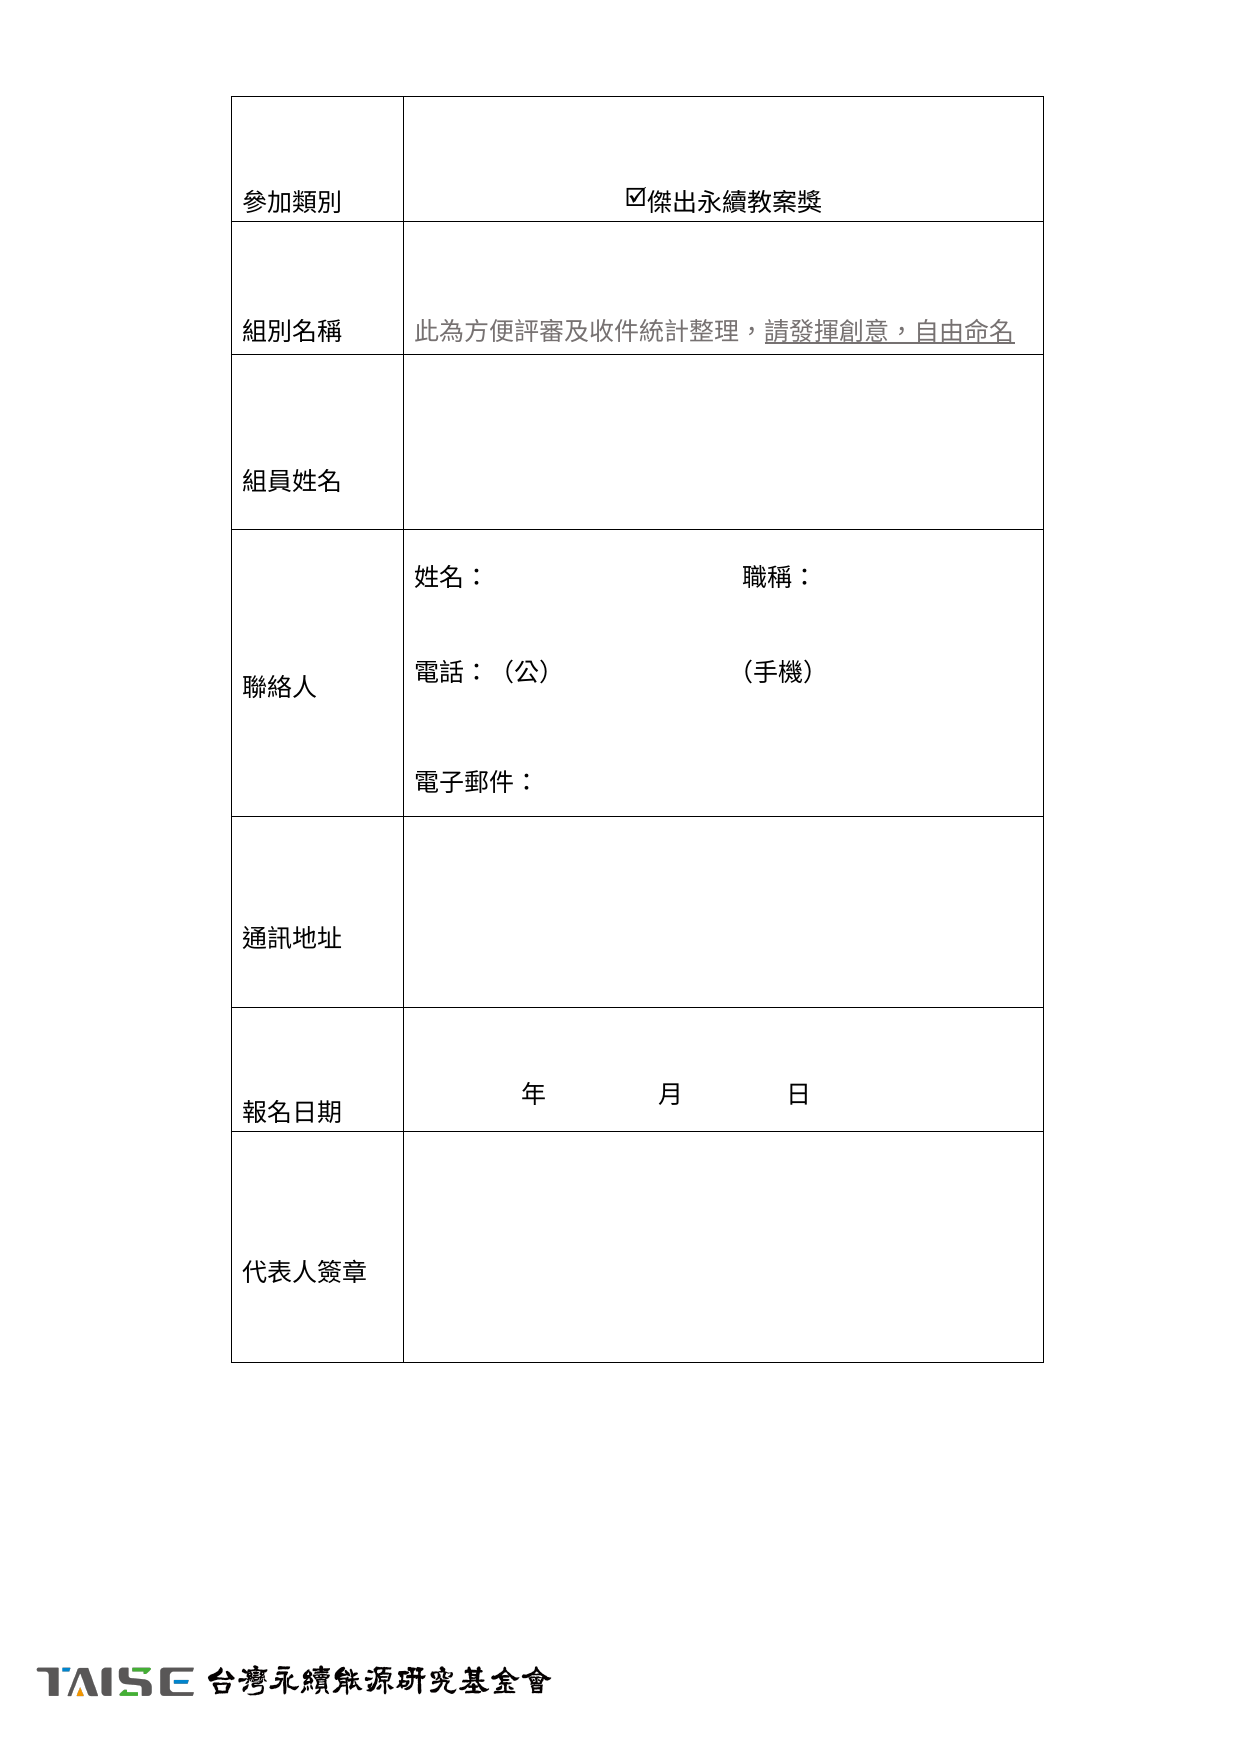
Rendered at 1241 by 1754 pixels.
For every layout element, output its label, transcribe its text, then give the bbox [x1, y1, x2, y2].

table_cell 代表人簽章 [232, 1132, 403, 1362]
table_cell 報名日期 [232, 1008, 403, 1131]
table_cell 此為方便評審及收件統計整理，請發揮創意，自由命名 [404, 222, 1043, 354]
table_header 傑出永續教案獎 [404, 97, 1043, 221]
table_cell [404, 355, 1043, 529]
table_cell [404, 1132, 1043, 1362]
table_cell 姓名： 職稱： 電話：（公） （手機） 電子郵件： [404, 530, 1043, 816]
table_cell 年 月 日 [404, 1008, 1043, 1131]
table_cell 聯絡人 [232, 530, 403, 816]
table_header 參加類別 [232, 97, 403, 221]
table_cell 組員姓名 [232, 355, 403, 529]
table_cell [404, 817, 1043, 1007]
table_cell 組別名稱 [232, 222, 403, 354]
table_cell 通訊地址 [232, 817, 403, 1007]
